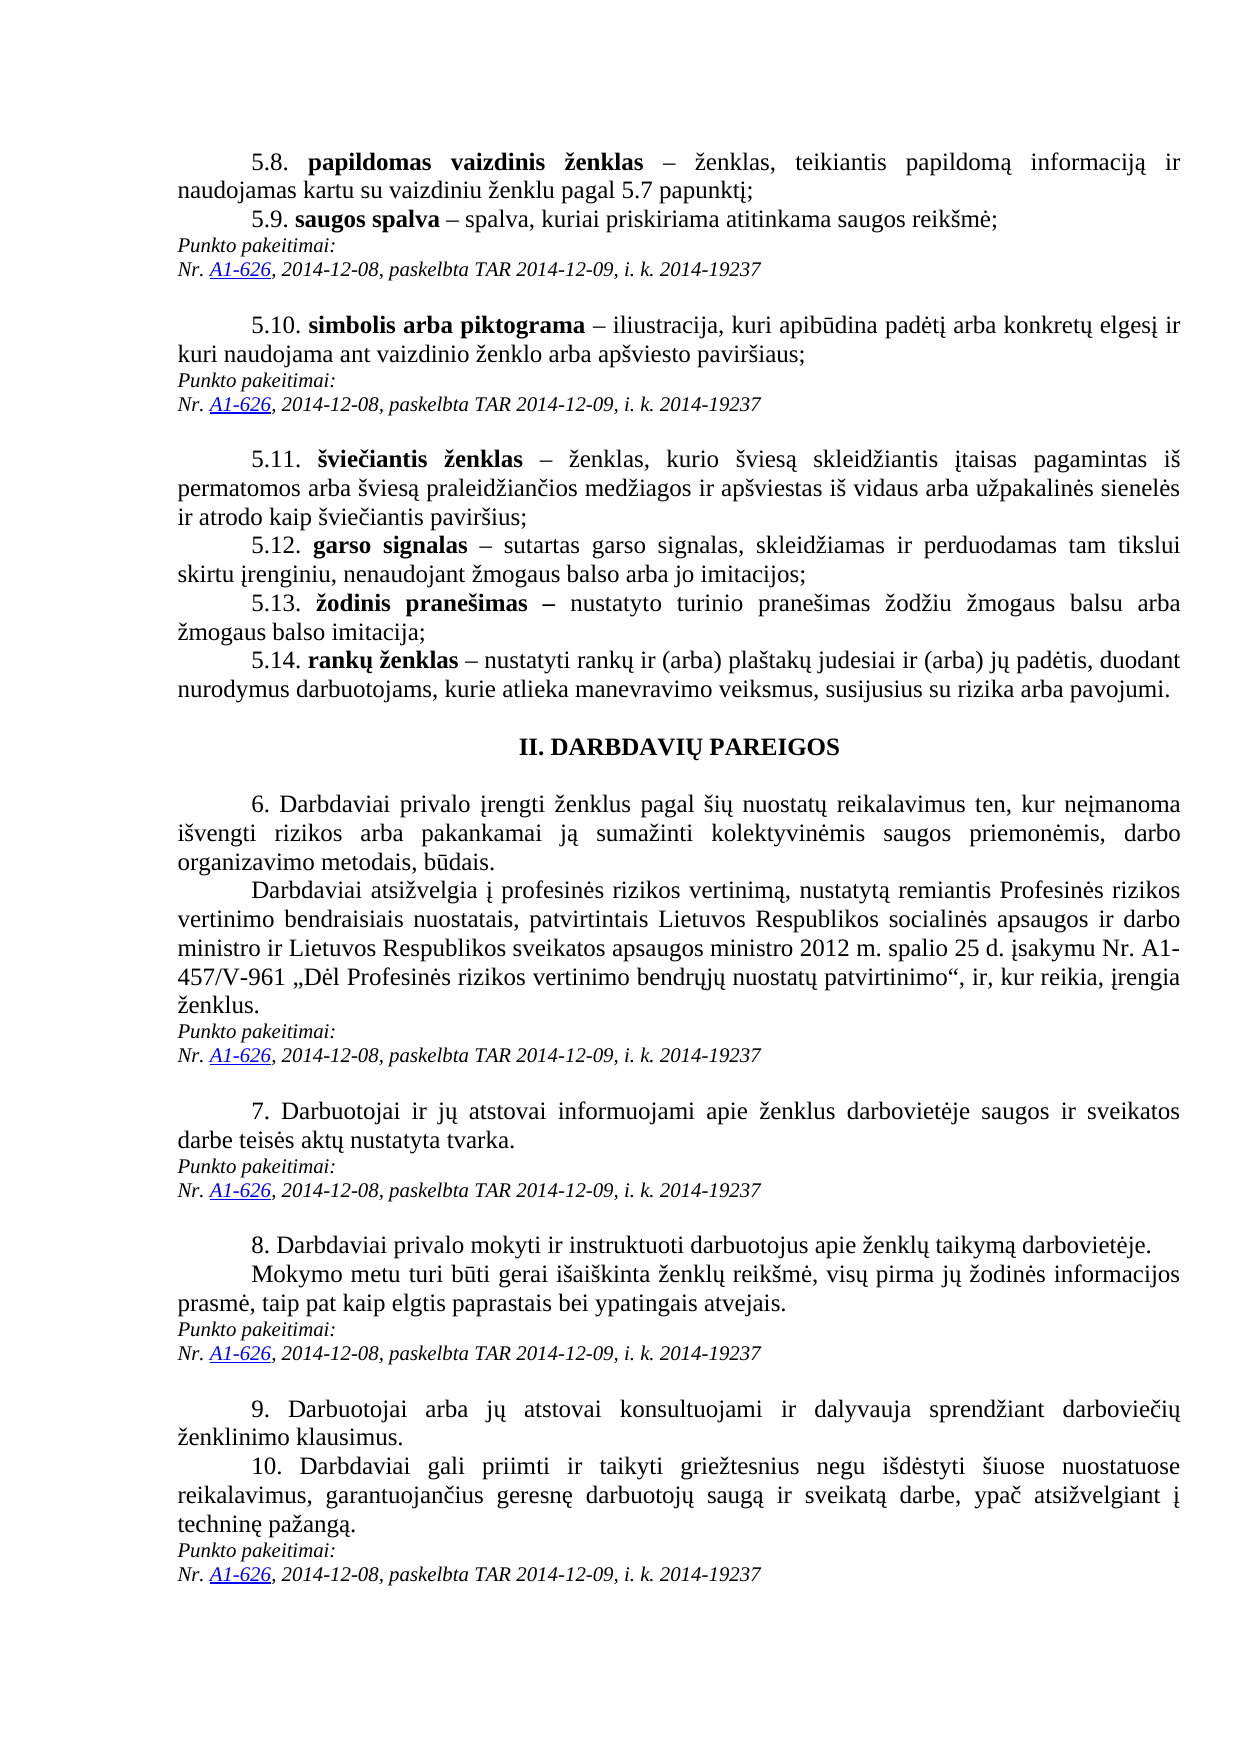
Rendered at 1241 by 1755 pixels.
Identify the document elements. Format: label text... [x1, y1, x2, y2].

text 6. Darbdaviai privalo įrengti ženklus pagal šių nuostatų reikalavimus ten, kur neįmanoma išvengti rizikos arba pakankamai ją sumažinti kolektyvinėmis saugos priemonėmis, darbo organizavimo metodais, būdais. [177, 789, 1181, 876]
text Nr. A1-626, 2014-12-08, paskelbta TAR 2014-12-09, i. k. 2014-19237 [177, 1043, 1181, 1067]
text Nr. A1-626, 2014-12-08, paskelbta TAR 2014-12-09, i. k. 2014-19237 [177, 1341, 1181, 1365]
text 7. Darbuotojai ir jų atstovai informuojami apie ženklus darbovietėje saugos ir sveikatos darbe teisės aktų nustatyta tvarka. [177, 1096, 1181, 1154]
text Nr. A1-626, 2014-12-08, paskelbta TAR 2014-12-09, i. k. 2014-19237 [177, 392, 1181, 416]
text Nr. A1-626, 2014-12-08, paskelbta TAR 2014-12-09, i. k. 2014-19237 [177, 257, 1181, 281]
text 5.8. papildomas vaizdinis ženklas – ženklas, teikiantis papildomą informaciją ir naudojamas kartu su vaizdiniu ženklu pagal 5.7 papunktį; [177, 147, 1181, 204]
text Punkto pakeitimai: [177, 1019, 1181, 1043]
text Nr. A1-626, 2014-12-08, paskelbta TAR 2014-12-09, i. k. 2014-19237 [177, 1178, 1181, 1202]
text 5.13. žodinis pranešimas – nustatyto turinio pranešimas žodžiu žmogaus balsu arba žmogaus balso imitacija; [177, 588, 1181, 646]
text Punkto pakeitimai: [177, 1537, 1181, 1562]
text 10. Darbdaviai gali priimti ir taikyti griežtesnius negu išdėstyti šiuose nuostatuose reikalavimus, garantuojančius geresnę darbuotojų saugą ir sveikatą darbe, ypač atsižvelgiant į techninę pažangą. [177, 1451, 1181, 1537]
text 9. Darbuotojai arba jų atstovai konsultuojami ir dalyvauja sprendžiant darboviečių ženklinimo klausimus. [177, 1394, 1181, 1451]
text Nr. A1-626, 2014-12-08, paskelbta TAR 2014-12-09, i. k. 2014-19237 [177, 1562, 1181, 1586]
text Mokymo metu turi būti gerai išaiškinta ženklų reikšmė, visų pirma jų žodinės informacijos prasmė, taip pat kaip elgtis paprastais bei ypatingais atvejais. [177, 1259, 1181, 1317]
text 5.10. simbolis arba piktograma – iliustracija, kuri apibūdina padėtį arba konkretų elgesį ir kuri naudojama ant vaizdinio ženklo arba apšviesto paviršiaus; [177, 310, 1181, 367]
text 5.12. garso signalas – sutartas garso signalas, skleidžiamas ir perduodamas tam tikslui skirtu įrenginiu, nenaudojant žmogaus balso arba jo imitacijos; [177, 531, 1181, 588]
text 5.9. saugos spalva – spalva, kuriai priskiriama atitinkama saugos reikšmė; [177, 204, 1181, 233]
text Punkto pakeitimai: [177, 1154, 1181, 1178]
text 8. Darbdaviai privalo mokyti ir instruktuoti darbuotojus apie ženklų taikymą darbovietėje. [177, 1231, 1181, 1259]
text Punkto pakeitimai: [177, 233, 1181, 257]
text Punkto pakeitimai: [177, 1317, 1181, 1341]
text 5.14. rankų ženklas – nustatyti rankų ir (arba) plaštakų judesiai ir (arba) jų padėtis, duodant nurodymus darbuotojams, kurie atlieka manevravimo veiksmus, susijusius su rizika arba pavojumi. [177, 646, 1181, 703]
text Punkto pakeitimai: [177, 367, 1181, 392]
text 5.11. šviečiantis ženklas – ženklas, kurio šviesą skleidžiantis įtaisas pagamintas iš permatomos arba šviesą praleidžiančios medžiagos ir apšviestas iš vidaus arba užpakalinės sienelės ir atrodo kaip šviečiantis paviršius; [177, 444, 1181, 531]
text II. DARBDAVIŲ PAREIGOS [177, 732, 1181, 761]
text Darbdaviai atsižvelgia į profesinės rizikos vertinimą, nustatytą remiantis Profesinės rizikos vertinimo bendraisiais nuostatais, patvirtintais Lietuvos Respublikos socialinės apsaugos ir darbo ministro ir Lietuvos Respublikos sveikatos apsaugos ministro 2012 m. spalio 25 d. įsakymu Nr. A1-457/V-961 „Dėl Profesinės rizikos vertinimo bendrųjų nuostatų patvirtinimo“, ir, kur reikia, įrengia ženklus. [177, 876, 1181, 1019]
